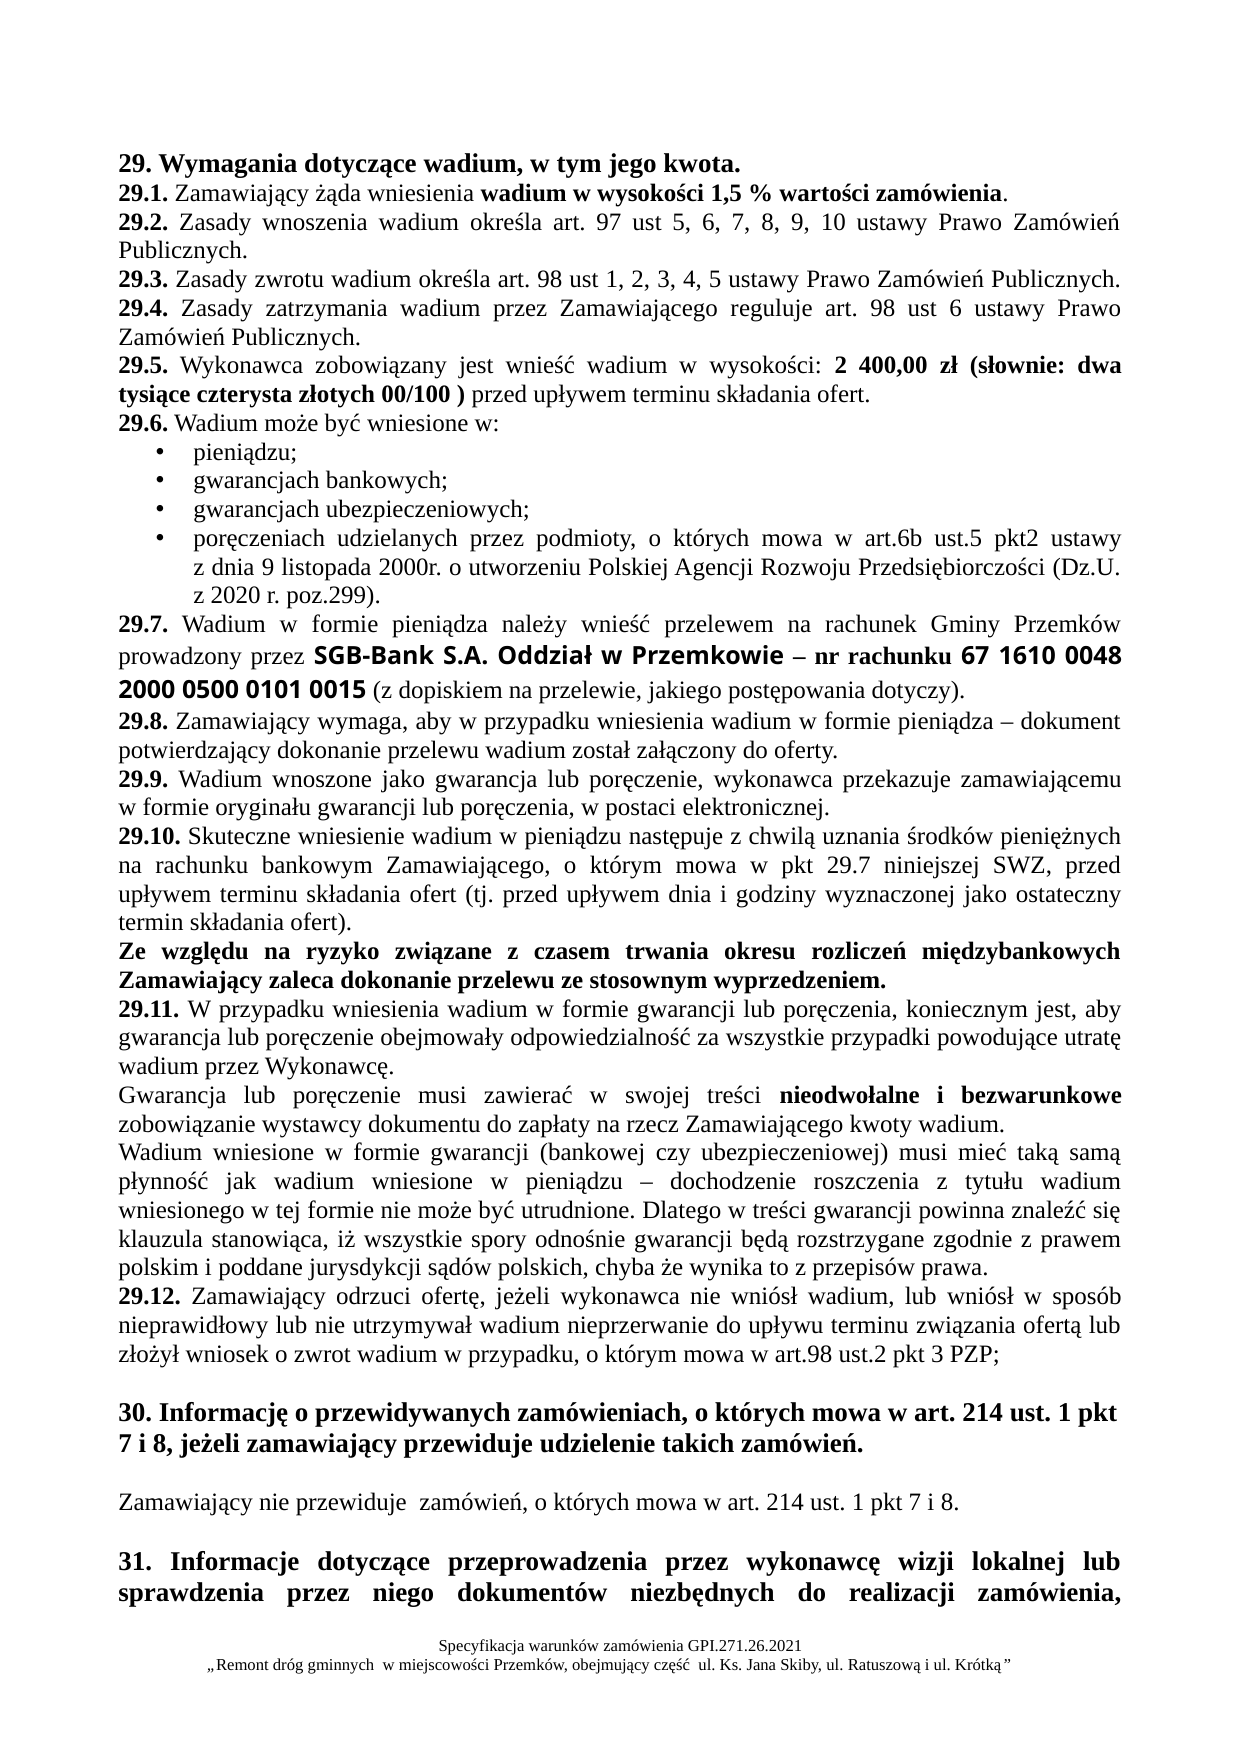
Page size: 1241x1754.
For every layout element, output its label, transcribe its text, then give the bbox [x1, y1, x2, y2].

text 29. Wymagania dotyczące wadium, w tym jego kwota. [118, 147, 1122, 178]
text 29.5. Wykonawca zobowiązany jest wnieść wadium w wysokości: 2 400,00 zł (słownie: dwa tysiące czterysta złotych 00/100 ) przed upływem terminu składania ofert. [118, 351, 1122, 408]
text 29.1. Zamawiający żąda wniesienia wadium w wysokości 1,5 % wartości zamówienia. [118, 178, 1122, 207]
text 29.6. Wadium może być wniesione w: [118, 408, 1122, 437]
list gwarancjach ubezpieczeniowych; [156, 494, 1122, 523]
list pieniądzu; [156, 437, 1122, 466]
list gwarancjach bankowych; [156, 466, 1122, 494]
text 29.7. Wadium w formie pieniądza należy wnieść przelewem na rachunek Gminy Przemków prowadzony przez SGB-Bank S.A. Oddział w Przemkowie – nr rachunku 67 1610 0048 2000 0500 0101 0015 (z dopiskiem na przelewie, jakiego postępowania dotyczy). [118, 609, 1122, 706]
text 31. Informacje dotyczące przeprowadzenia przez wykonawcę wizji lokalnej lub sprawdzenia przez niego dokumentów niezbędnych do realizacji zamówienia, [118, 1545, 1122, 1607]
text 29.10. Skuteczne wniesienie wadium w pieniądzu następuje z chwilą uznania środków pieniężnych na rachunku bankowym Zamawiającego, o którym mowa w pkt 29.7 niniejszej SWZ, przed upływem terminu składania ofert (tj. przed upływem dnia i godziny wyznaczonej jako ostateczny termin składania ofert). [118, 821, 1122, 936]
text 29.11. W przypadku wniesienia wadium w formie gwarancji lub poręczenia, koniecznym jest, aby gwarancja lub poręczenie obejmowały odpowiedzialność za wszystkie przypadki powodujące utratę wadium przez Wykonawcę. [118, 994, 1122, 1080]
text 29.2. Zasady wnoszenia wadium określa art. 97 ust 5, 6, 7, 8, 9, 10 ustawy Prawo Zamówień Publicznych. [118, 207, 1122, 264]
text Ze względu na ryzyko związane z czasem trwania okresu rozliczeń międzybankowych Zamawiający zaleca dokonanie przelewu ze stosownym wyprzedzeniem. [118, 936, 1122, 994]
text 30. Informację o przewidywanych zamówieniach, o których mowa w art. 214 ust. 1 pkt 7 i 8, jeżeli zamawiający przewiduje udzielenie takich zamówień. [118, 1396, 1122, 1458]
text Wadium wniesione w formie gwarancji (bankowej czy ubezpieczeniowej) musi mieć taką samą płynność jak wadium wniesione w pieniądzu – dochodzenie roszczenia z tytułu wadium wniesionego w tej formie nie może być utrudnione. Dlatego w treści gwarancji powinna znaleźć się klauzula stanowiąca, iż wszystkie spory odnośnie gwarancji będą rozstrzygane zgodnie z prawem polskim i poddane jurysdykcji sądów polskich, chyba że wynika to z przepisów prawa. [118, 1137, 1122, 1281]
text Zamawiający nie przewiduje zamówień, o których mowa w art. 214 ust. 1 pkt 7 i 8. [118, 1487, 1122, 1516]
text 29.8. Zamawiający wymaga, aby w przypadku wniesienia wadium w formie pieniądza – dokument potwierdzający dokonanie przelewu wadium został załączony do oferty. [118, 706, 1122, 764]
text Gwarancja lub poręczenie musi zawierać w swojej treści nieodwołalne i bezwarunkowe zobowiązanie wystawcy dokumentu do zapłaty na rzecz Zamawiającego kwoty wadium. [118, 1080, 1122, 1137]
text 29.9. Wadium wnoszone jako gwarancja lub poręczenie, wykonawca przekazuje zamawiającemu w formie oryginału gwarancji lub poręczenia, w postaci elektronicznej. [118, 764, 1122, 821]
list poręczeniach udzielanych przez podmioty, o których mowa w art.6b ust.5 pkt2 ustawy z dnia 9 listopada 2000r. o utworzeniu Polskiej Agencji Rozwoju Przedsiębiorczości (Dz.U. z 2020 r. poz.299). [156, 523, 1122, 609]
text 29.12. Zamawiający odrzuci ofertę, jeżeli wykonawca nie wniósł wadium, lub wniósł w sposób nieprawidłowy lub nie utrzymywał wadium nieprzerwanie do upływu terminu związania ofertą lub złożył wniosek o zwrot wadium w przypadku, o którym mowa w art.98 ust.2 pkt 3 PZP; [118, 1281, 1122, 1367]
text 29.3. Zasady zwrotu wadium określa art. 98 ust 1, 2, 3, 4, 5 ustawy Prawo Zamówień Publicznych. 29.4. Zasady zatrzymania wadium przez Zamawiającego reguluje art. 98 ust 6 ustawy Prawo Zamówień Publicznych. [118, 264, 1122, 351]
